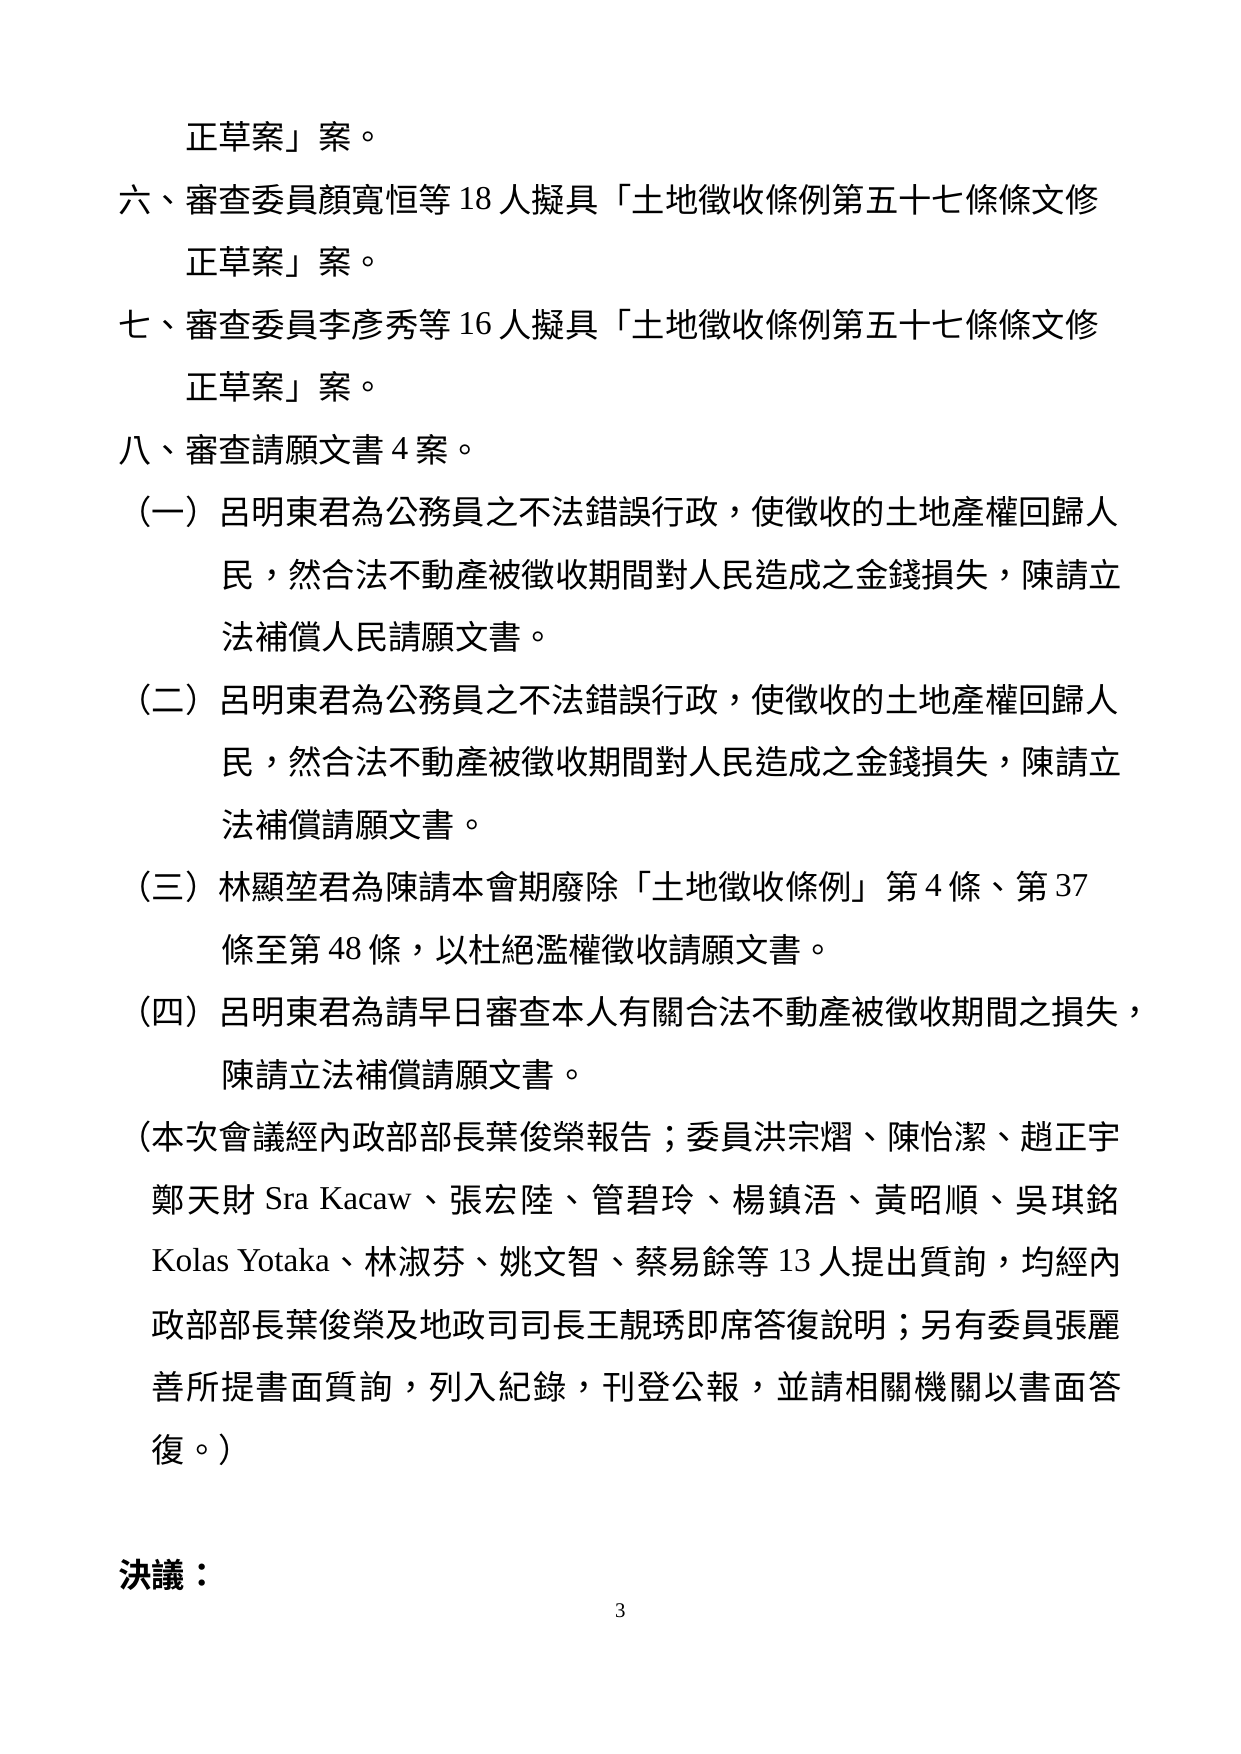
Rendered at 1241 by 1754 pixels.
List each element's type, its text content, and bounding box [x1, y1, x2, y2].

text 六、審查委員顏寬恒等18人擬具「土地徵收條例第五十七條條文修正草案」案。 [118, 156, 1122, 281]
text （二）呂明東君為公務員之不法錯誤行政，使徵收的土地產權回歸人民，然合法不動產被徵收期間對人民造成之金錢損失，陳請立法補償請願文書。 [118, 656, 1122, 843]
text （本次會議經內政部部長葉俊榮報告；委員洪宗熠、陳怡潔、趙正宇、鄭天財Sra Kacaw、張宏陸、管碧玲、楊鎮浯、黃昭順、吳琪銘、Kolas Yotaka、林淑芬、姚文智、蔡易餘等13人提出質詢，均經內政部部長葉俊榮及地政司司長王靚琇即席答復說明；另有委員張麗善所提書面質詢，列入紀錄，刊登公報，並請相關機關以書面答復。） [118, 1093, 1122, 1468]
text （四）呂明東君為請早日審查本人有關合法不動產被徵收期間之損失，陳請立法補償請願文書。 [118, 968, 1122, 1093]
text 決議： [118, 1531, 1122, 1593]
text 正草案」案。 [118, 93, 1122, 156]
text （三）林顯堃君為陳請本會期廢除「土地徵收條例」第4條、第37條至第48條，以杜絕濫權徵收請願文書。 [118, 843, 1122, 968]
text 七、審查委員李彥秀等16人擬具「土地徵收條例第五十七條條文修正草案」案。 [118, 281, 1122, 406]
text （一）呂明東君為公務員之不法錯誤行政，使徵收的土地產權回歸人民，然合法不動產被徵收期間對人民造成之金錢損失，陳請立法補償人民請願文書。 [118, 468, 1122, 656]
text 八、審查請願文書4案。 [118, 406, 1122, 468]
